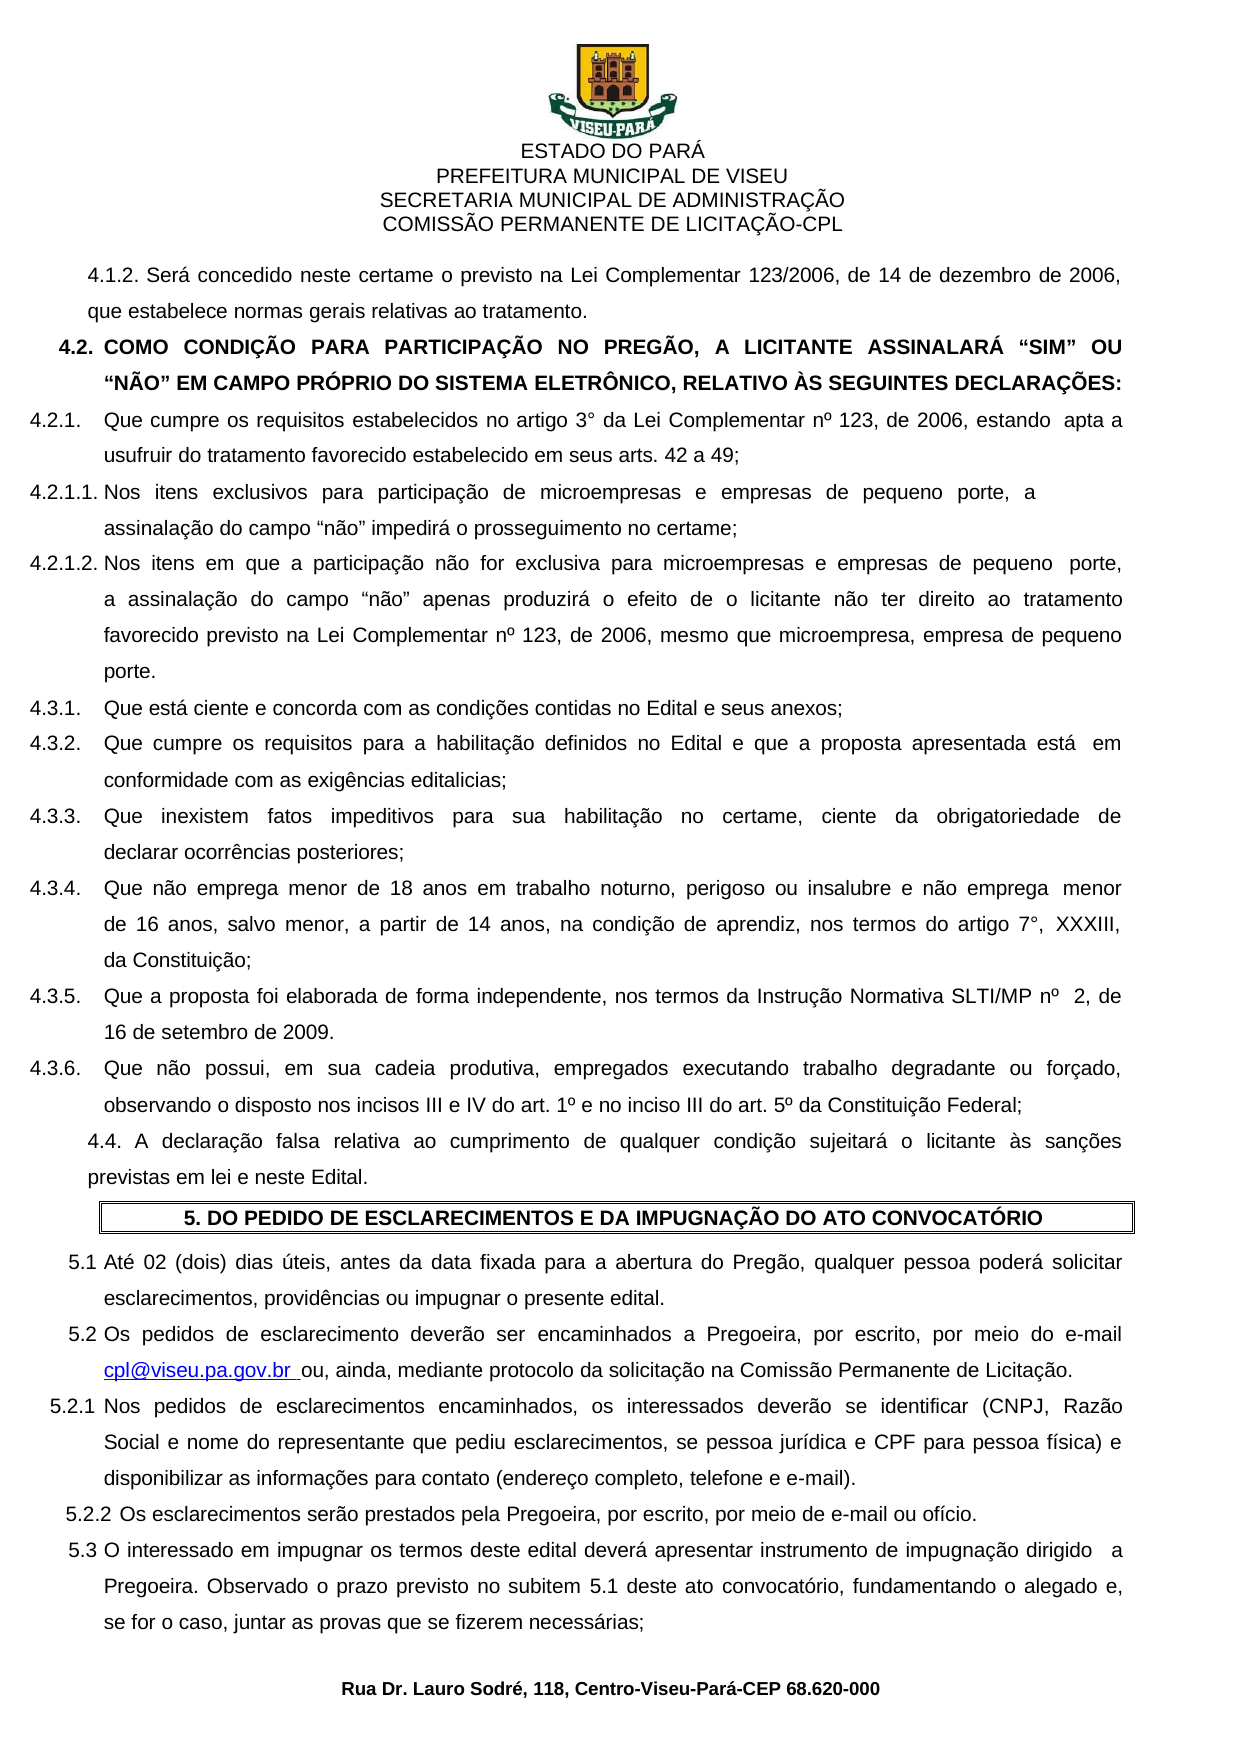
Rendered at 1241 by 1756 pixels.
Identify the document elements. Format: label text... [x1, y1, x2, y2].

list Que cumpre os requisitos estabelecidos no artigo 3° da Lei Complementar nº 123, de 2006, estando apta a usufruir do tratamento favorecido estabelecido em seus arts. 42 a 49; [87, 407, 1123, 467]
list Que está ciente e concorda com as condições contidas no Edital e seus anexos; [87, 695, 1147, 719]
list Nos itens em que a participação não for exclusiva para microempresas e empresas de pequeno porte, a assinalação do campo “não” apenas produzirá o efeito de o licitante não ter direito ao tratamento favorecido previsto na Lei Complementar nº 123, de 2006, mesmo que microempresa, empresa de pequeno porte. [87, 551, 1123, 683]
list Que inexistem fatos impeditivos para sua habilitação no certame, ciente da obrigatoriedade de declarar ocorrências posteriores; [87, 804, 1122, 863]
list Nos pedidos de esclarecimentos encaminhados, os interessados deverão se identificar (CNPJ, Razão Social e nome do representante que pediu esclarecimentos, se pessoa jurídica e CPF para pessoa física) e disponibilizar as informações para contato (endereço completo, telefone e e-mail). [87, 1394, 1123, 1490]
text 5. DO PEDIDO DE ESCLARECIMENTOS E DA IMPUGNAÇÃO DO ATO CONVOCATÓRIO [184, 1206, 1132, 1229]
list Os pedidos de esclarecimento deverão ser encaminhados a Pregoeira, por escrito, por meio do e-mail cpl@viseu.pa.gov.br ou, ainda, mediante protocolo da solicitação na Comissão Permanente de Licitação. [87, 1322, 1123, 1382]
list Os esclarecimentos serão prestados pela Pregoeira, por escrito, por meio de e-mail ou ofício. [103, 1502, 1147, 1526]
text assinalação do campo “não” impedirá o prosseguimento no certame; [103, 515, 1147, 539]
list Que não possui, em sua cadeia produtiva, empregados executando trabalho degradante ou forçado, observando o disposto nos incisos III e IV do art. 1º e no inciso III do art. 5º da Constituição Federal; [87, 1056, 1122, 1116]
list Que cumpre os requisitos para a habilitação definidos no Edital e que a proposta apresentada está em conformidade com as exigências editalicias; [87, 731, 1122, 791]
list Até 02 (dois) dias úteis, antes da data fixada para a abertura do Pregão, qualquer pessoa poderá solicitar esclarecimentos, providências ou impugnar o presente edital. [87, 1250, 1123, 1310]
text 4.4. A declaração falsa relativa ao cumprimento de qualquer condição sujeitará o licitante às sanções previstas em lei e neste Edital. [87, 1128, 1122, 1188]
list Nos itens exclusivos para participação de microempresas e empresas de pequeno porte, a [87, 479, 1147, 503]
list O interessado em impugnar os termos deste edital deverá apresentar instrumento de impugnação dirigido a Pregoeira. Observado o prazo previsto no subitem 5.1 deste ato convocatório, fundamentando o alegado e, se for o caso, juntar as provas que se fizerem necessárias; [87, 1538, 1123, 1633]
list Que a proposta foi elaborada de forma independente, nos termos da Instrução Normativa SLTI/MP nº 2, de 16 de setembro de 2009. [87, 984, 1122, 1044]
text 4.1.2. Será concedido neste certame o previsto na Lei Complementar 123/2006, de 14 de dezembro de 2006, que estabelece normas gerais relativas ao tratamento. [87, 263, 1122, 323]
list Que não emprega menor de 18 anos em trabalho noturno, perigoso ou insalubre e não emprega menor de 16 anos, salvo menor, a partir de 14 anos, na condição de aprendiz, nos termos do artigo 7°, XXXIII, da Constituição; [87, 876, 1122, 972]
list COMO CONDIÇÃO PARA PARTICIPAÇÃO NO PREGÃO, A LICITANTE ASSINALARÁ “SIM” OU “NÃO” EM CAMPO PRÓPRIO DO SISTEMA ELETRÔNICO, RELATIVO ÀS SEGUINTES DECLARAÇÕES: [87, 335, 1122, 395]
